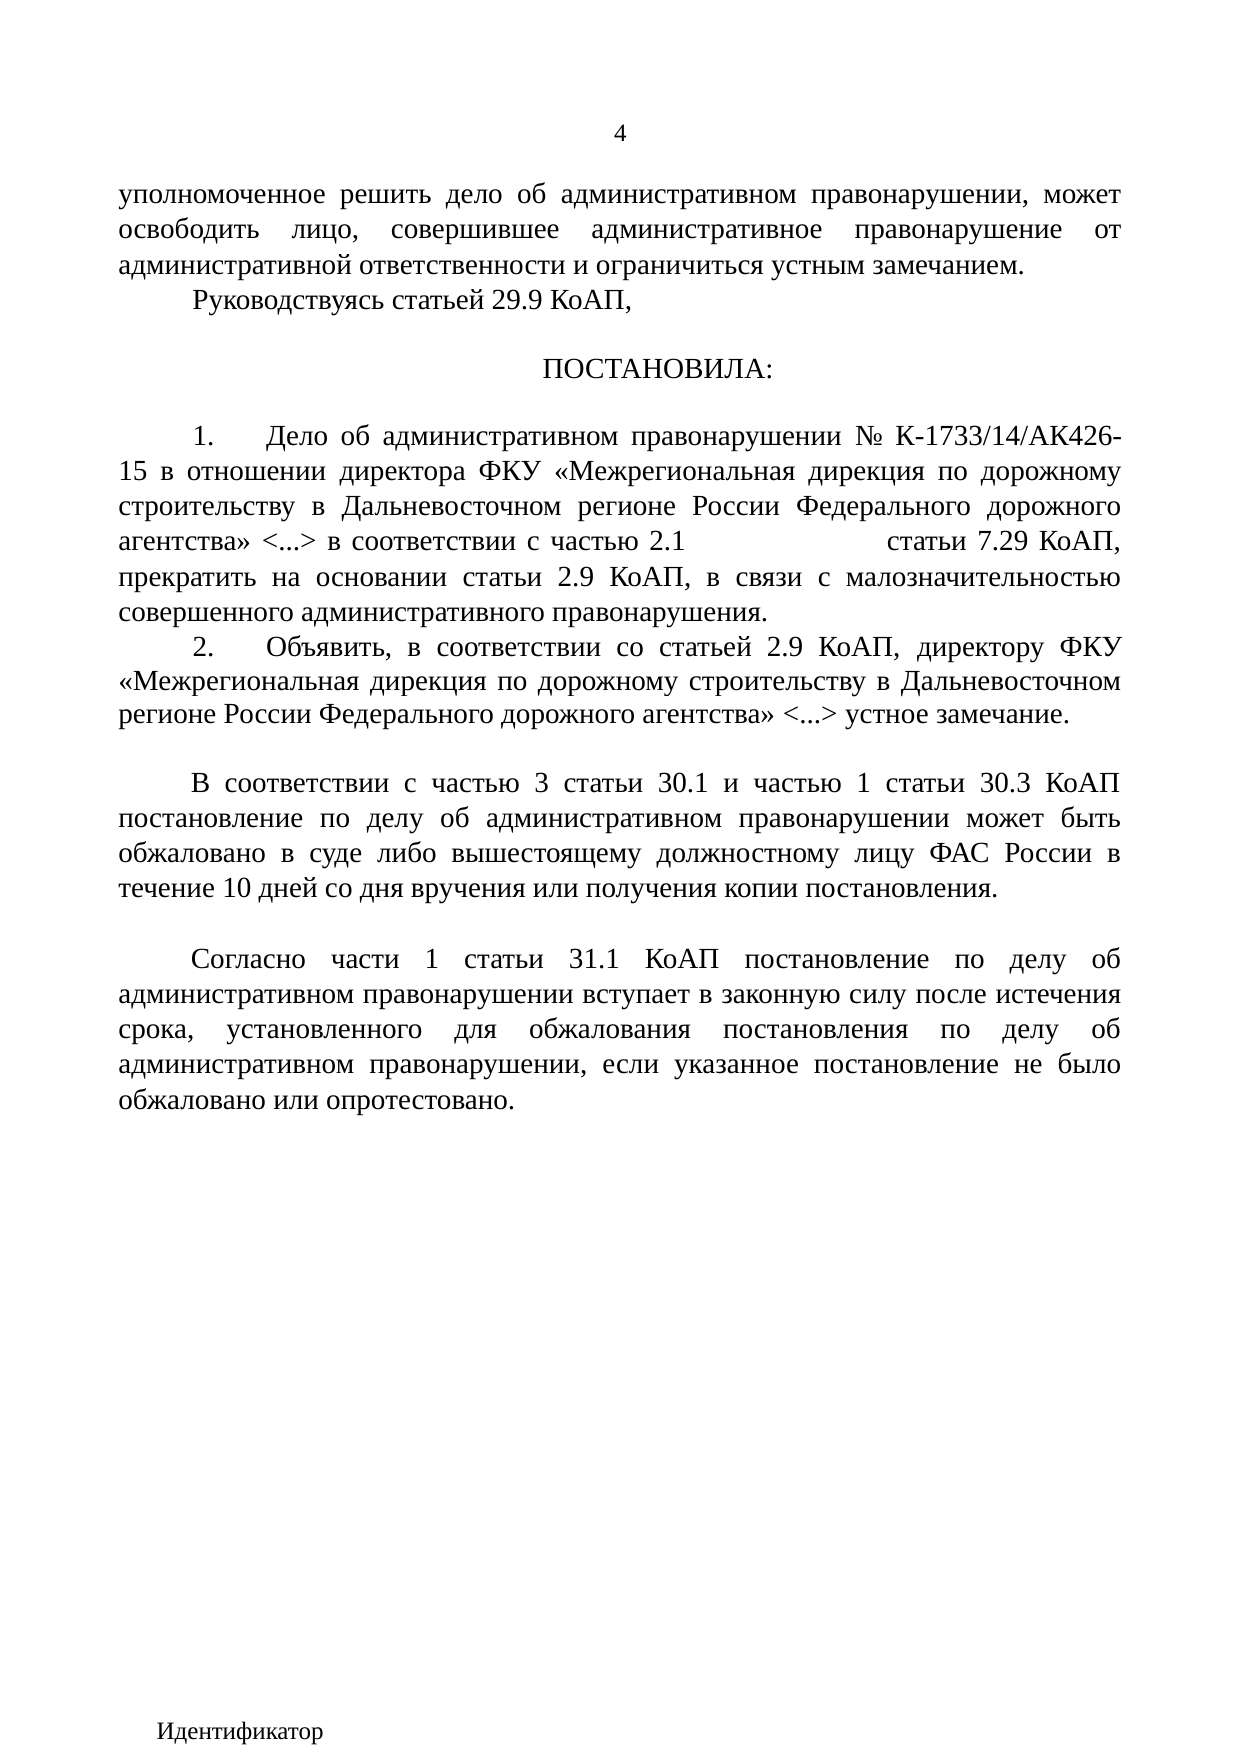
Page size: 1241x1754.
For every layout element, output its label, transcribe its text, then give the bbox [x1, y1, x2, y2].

text Согласно части 1 статьи 31.1 КоАП постановление по делу об административном правонарушении вступает в законную силу после истечения срока, установленного для обжалования постановления по делу об административном правонарушении, если указанное постановление не было обжаловано или опротестовано. [118, 941, 1122, 1115]
list Объявить, в соответствии со статьей 2.9 КоАП, директору ФКУ «Межрегиональная дирекция по дорожному строительству в Дальневосточном регионе России Федерального дорожного агентства» <...> устное замечание. [118, 629, 1122, 730]
text уполномоченное решить дело об административном правонарушении, может освободить лицо, совершившее административное правонарушение от административной ответственности и ограничиться устным замечанием. [118, 176, 1122, 280]
text Руководствуясь статьей 29.9 КоАП, [118, 282, 1122, 316]
list Дело об административном правонарушении № К-1733/14/АК426-15 в отношении директора ФКУ «Межрегиональная дирекция по дорожному строительству в Дальневосточном регионе России Федерального дорожного агентства» <...> в соответствии с частью 2.1 статьи 7.29 КоАП, прекратить на основании статьи 2.9 КоАП, в связи с малозначительностью совершенного административного правонарушения. [118, 418, 1122, 627]
text В соответствии с частью 3 статьи 30.1 и частью 1 статьи 30.3 КоАП постановление по делу об административном правонарушении может быть обжаловано в суде либо вышестоящему должностному лицу ФАС России в течение 10 дней со дня вручения или получения копии постановления. [118, 765, 1122, 904]
text ПОСТАНОВИЛА: [118, 351, 1122, 384]
